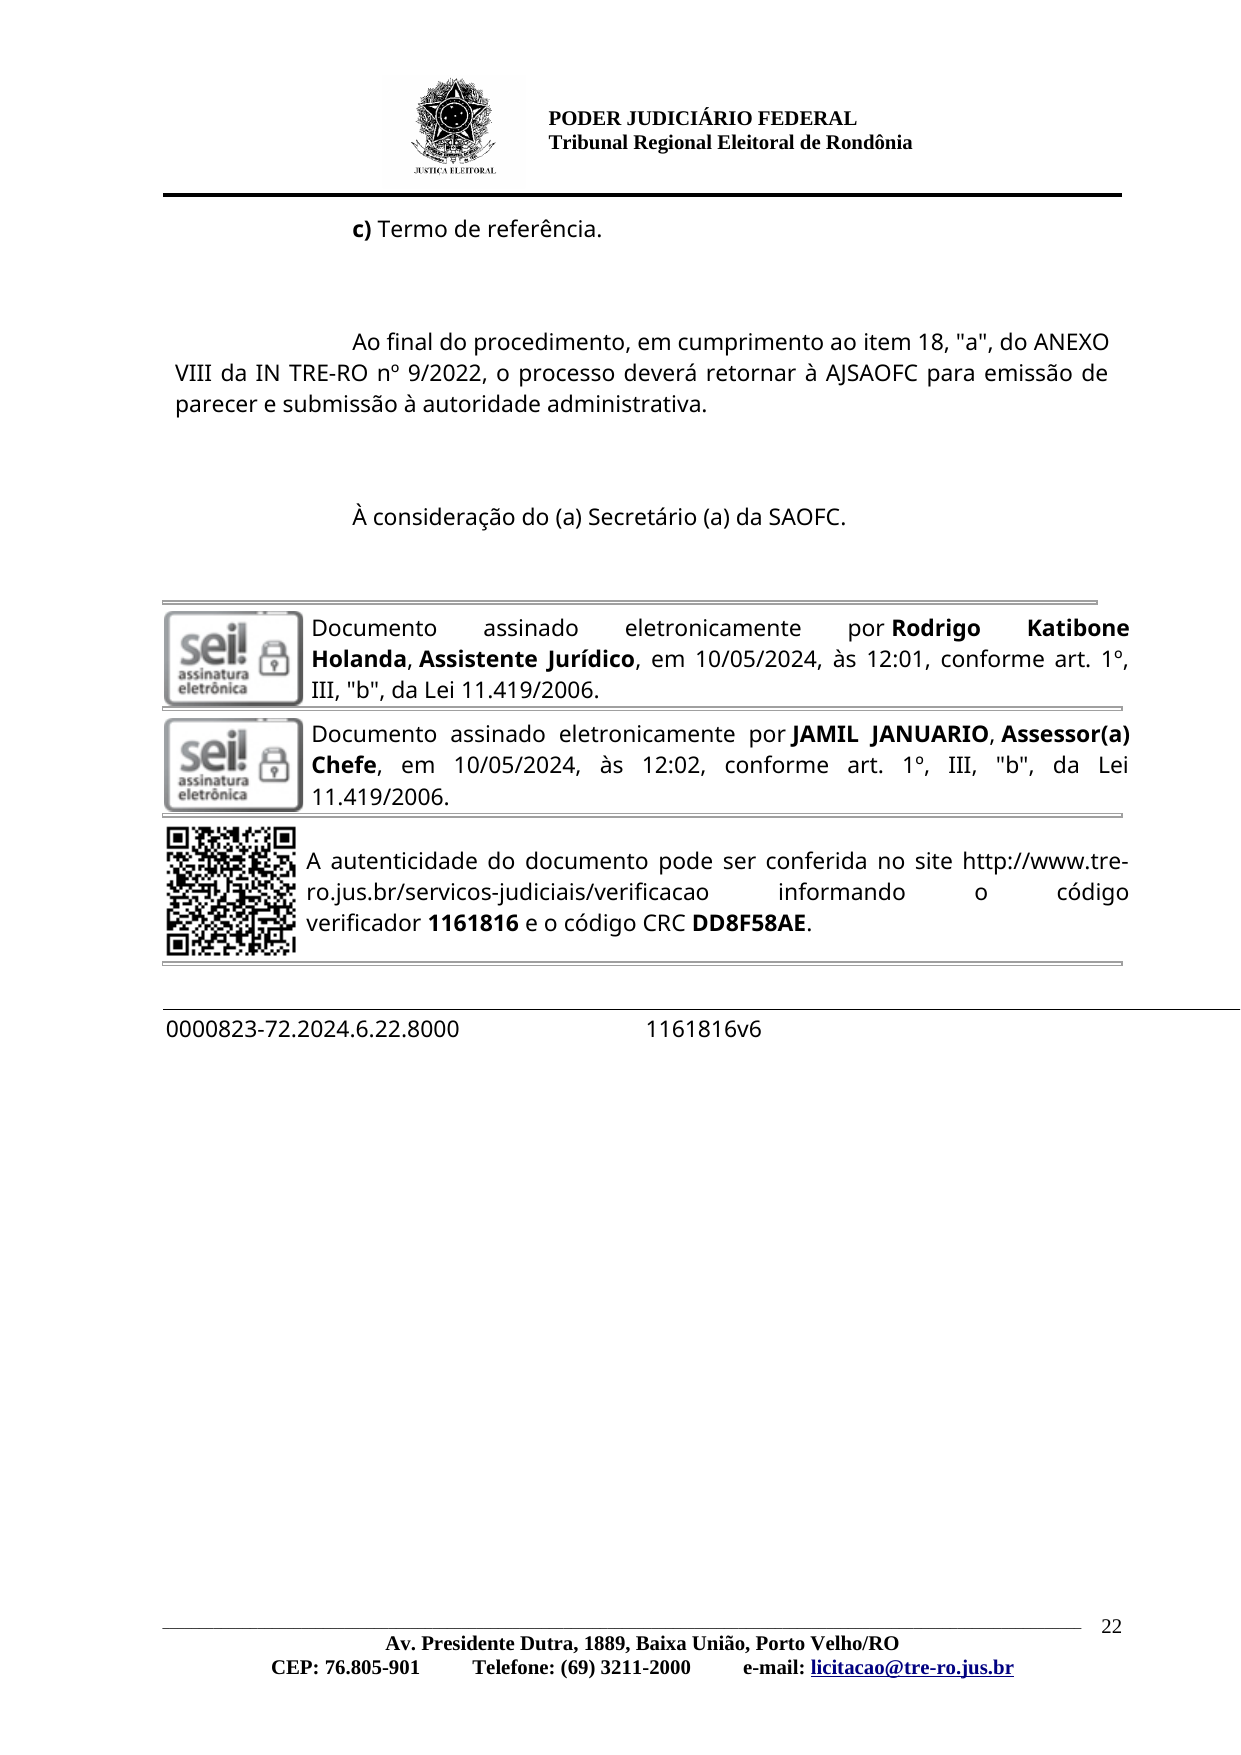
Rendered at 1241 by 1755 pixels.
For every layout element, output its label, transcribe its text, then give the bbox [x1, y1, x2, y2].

table_header [163, 823, 305, 961]
table_header 1161816v6 [642, 1010, 1122, 1047]
text Ao final do procedimento, em cumprimento ao item 18, "a", do ANEXO VIII da IN TRE-RO nº 9/2022, o processo deverá retornar à AJSAOFC para emissão de parecer e submissão à autoridade administrativa. [175, 326, 1110, 419]
table_header A autenticidade do documento pode ser conferida no site http://www.tre-ro.jus.br/servicos-judiciais/verificacao informando o código verificador 1161816 e o código CRC DD8F58AE. [305, 823, 1132, 961]
table_header [163, 610, 309, 706]
text c) Termo de referência. [175, 213, 1110, 244]
text À consideração do (a) Secretário (a) da SAOFC. [175, 501, 1110, 532]
table_header 0000823-72.2024.6.22.8000 [163, 1010, 642, 1047]
table_header Documento assinado eletronicamente por JAMIL JANUARIO, Assessor(a) Chefe, em 10/05/2024, às 12:02, conforme art. 1º, III, "b", da Lei 11.419/2006. [309, 717, 1132, 813]
table_header Documento assinado eletronicamente por Rodrigo Katibone Holanda, Assistente Jurídico, em 10/05/2024, às 12:01, conforme art. 1º, III, "b", da Lei 11.419/2006. [309, 610, 1132, 707]
table_header [163, 717, 309, 813]
